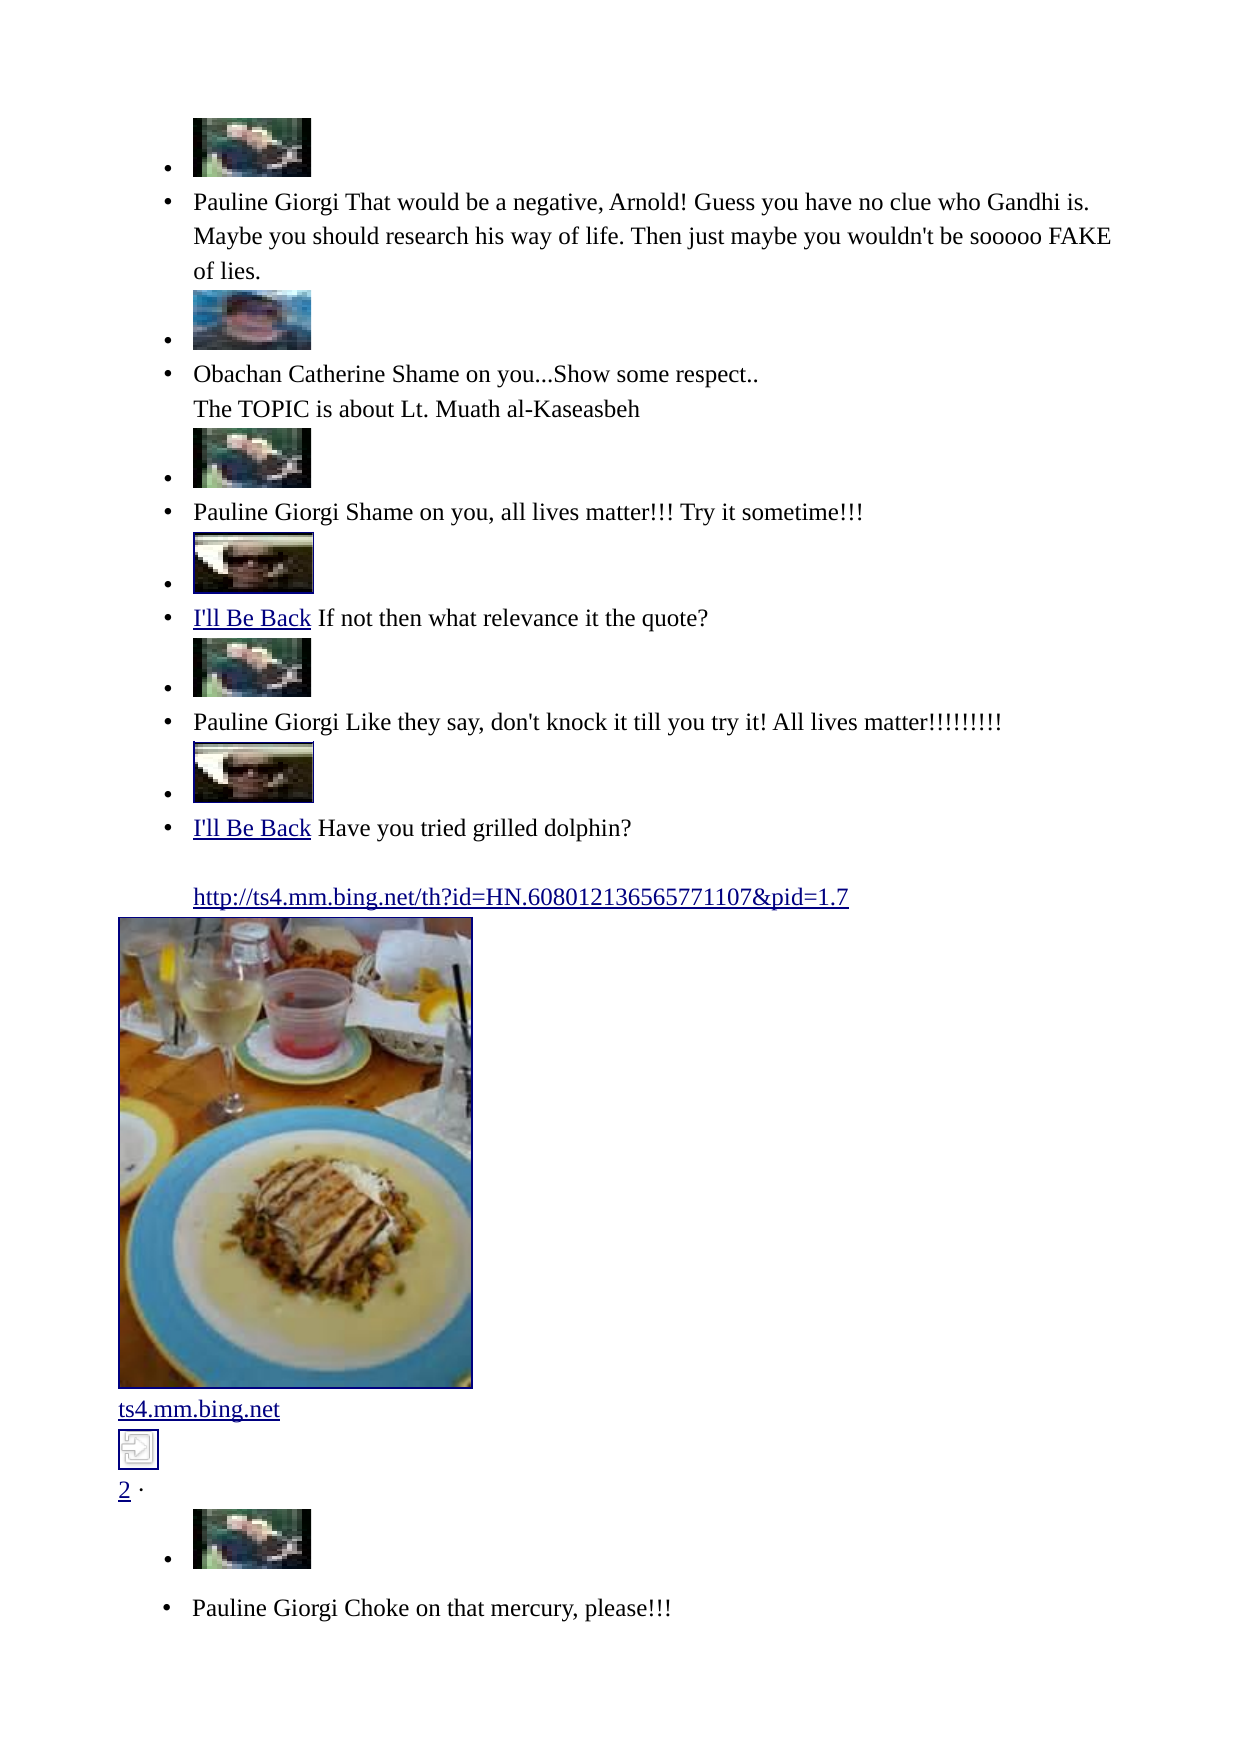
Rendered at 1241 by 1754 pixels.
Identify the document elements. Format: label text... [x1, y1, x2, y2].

picture [195, 743, 313, 802]
list Obachan Catherine Shame on you...Show some respect.. The TOPIC is about Lt. Muath al-Kaseasbeh [164, 359, 1122, 422]
text ts4.mm.bing.net [118, 1394, 1122, 1423]
picture [195, 533, 313, 592]
picture [120, 1431, 157, 1468]
picture [193, 428, 312, 488]
picture [120, 918, 471, 1387]
picture [193, 1509, 312, 1569]
list Pauline Giorgi Choke on that mercury, please!!! [162, 1593, 1122, 1622]
list I'll Be Back If not then what relevance it the quote? [164, 603, 1122, 632]
list Pauline Giorgi That would be a negative, Arnold! Guess you have no clue who Gandhi is. Maybe you should research his way of life. Then just maybe you wouldn't be sooooo FAKE of lies. [164, 187, 1122, 285]
text 2 · [118, 1475, 1122, 1504]
list I'll Be Back Have you tried grilled dolphin? http://ts4.mm.bing.net/th?id=HN.608012136565771107&pid=1.7 [164, 813, 1122, 911]
list Pauline Giorgi Shame on you, all lives matter!!! Try it sometime!!! [164, 497, 1122, 526]
picture [193, 118, 312, 177]
picture [193, 638, 312, 697]
picture [193, 290, 312, 350]
list Pauline Giorgi Like they say, don't knock it till you try it! All lives matter!!!!!!!!! 🐋 [164, 707, 1122, 736]
